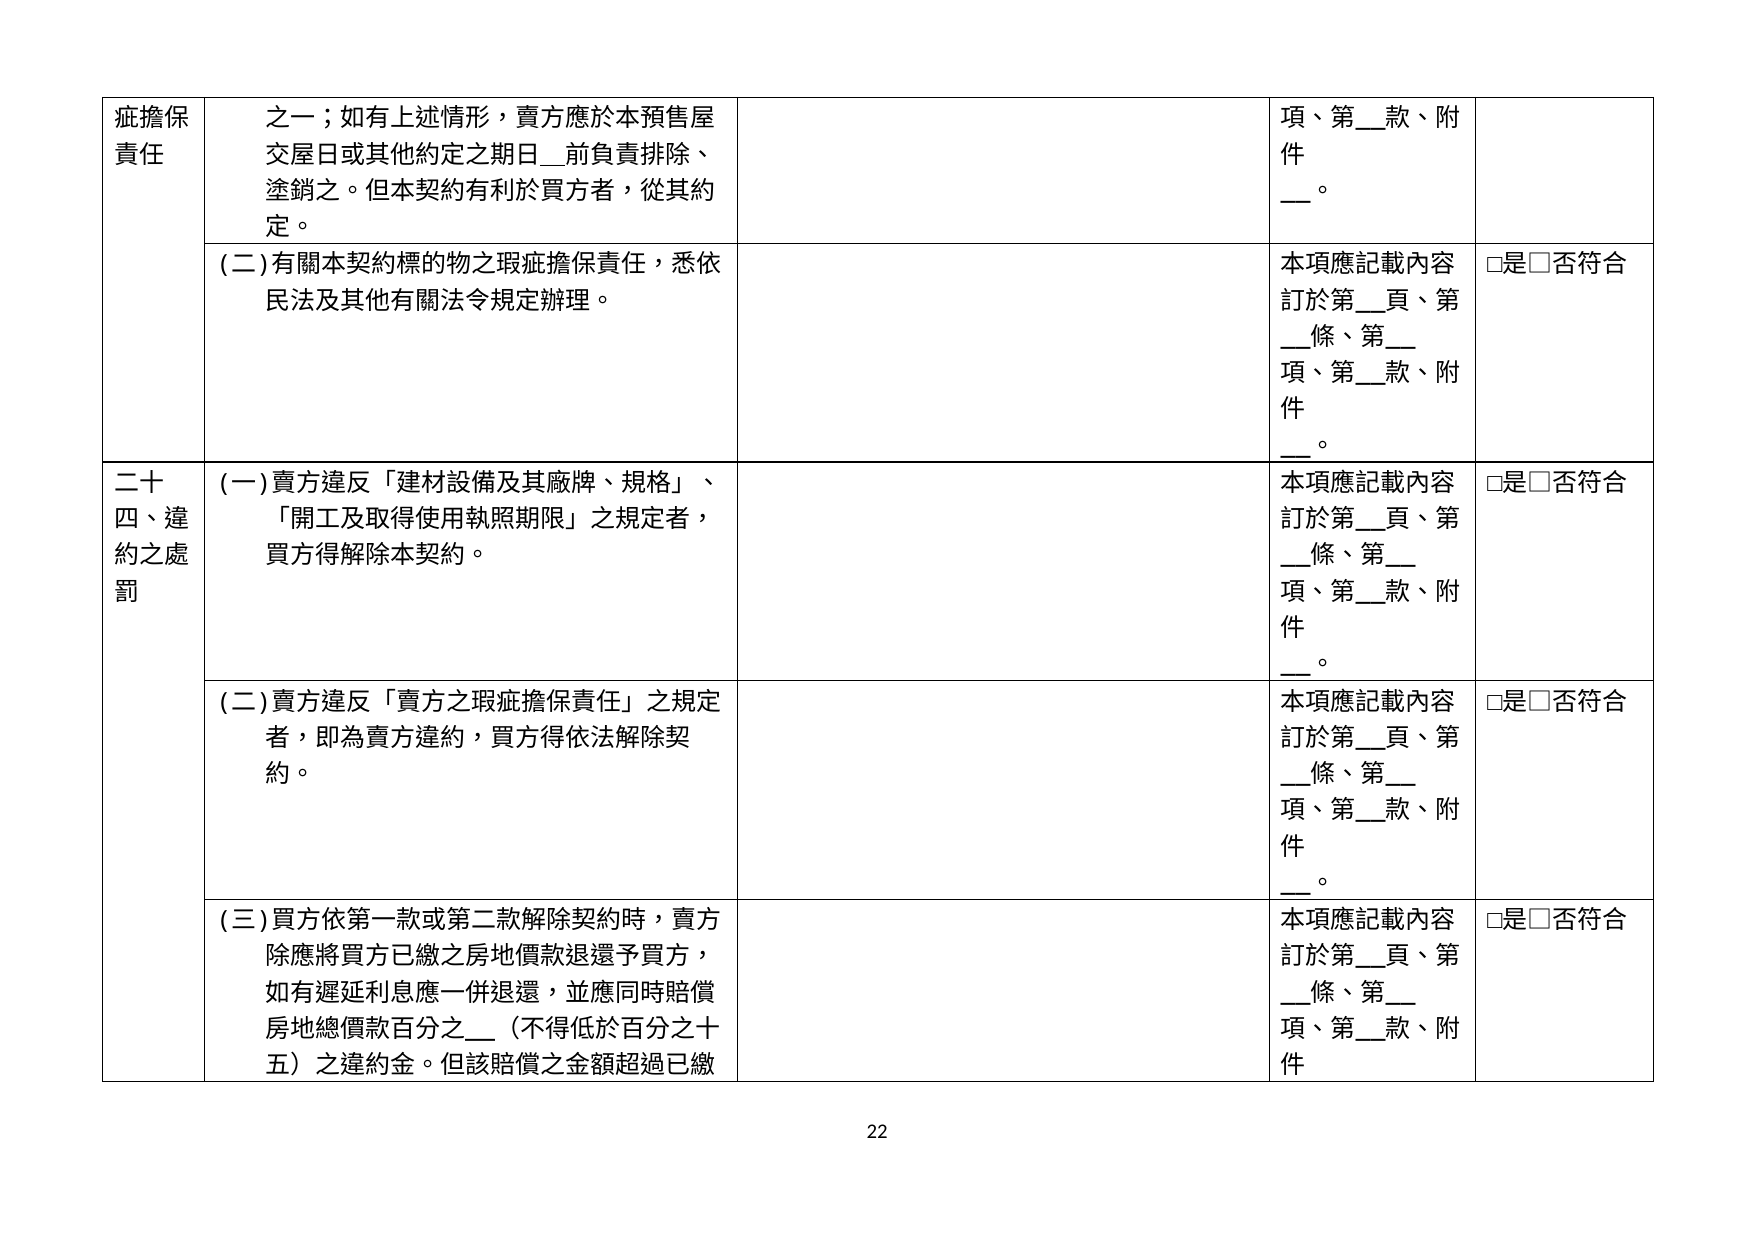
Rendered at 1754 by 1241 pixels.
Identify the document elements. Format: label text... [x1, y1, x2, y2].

table_cell [1476, 98, 1653, 243]
table_cell 本項應記載內容訂於第__頁、第__條、第__項、第__款、附件 __。 [1270, 244, 1475, 461]
table_cell (三)買方依第一款或第二款解除契約時，賣方除應將買方已繳之房地價款退還予買方，如有遲延利息應一併退還，並應同時賠償房地總價款百分之__（不得低於百分之十五）之違約金。但該賠償之金額超過已繳 [205, 900, 737, 1081]
table_cell 項、第__款、附件 __。 [1270, 98, 1475, 243]
table_cell □是□否符合 [1476, 900, 1653, 1081]
table_cell 二十四、違約之處罰 [103, 463, 204, 1081]
table_cell [738, 98, 1269, 243]
table_cell □是□否符合 [1476, 463, 1653, 680]
table_cell □是□否符合 [1476, 244, 1653, 461]
table_cell [738, 463, 1269, 680]
table_cell 本項應記載內容訂於第__頁、第__條、第__項、第__款、附件 [1270, 900, 1475, 1081]
table_cell (一)賣方違反「建材設備及其廠牌、規格」、「開工及取得使用執照期限」之規定者，買方得解除本契約。 [205, 463, 737, 680]
table_cell 疵擔保責任 [103, 98, 204, 461]
table_cell [738, 900, 1269, 1081]
table_cell [738, 244, 1269, 461]
table_cell 本項應記載內容訂於第__頁、第__條、第__項、第__款、附件 __。 [1270, 463, 1475, 680]
table_cell □是□否符合 [1476, 681, 1653, 898]
table_cell 之一；如有上述情形，賣方應於本預售屋交屋日或其他約定之期日＿前負責排除、塗銷之。但本契約有利於買方者，從其約定。 [205, 98, 737, 243]
table_cell 本項應記載內容訂於第__頁、第__條、第__項、第__款、附件 __。 [1270, 681, 1475, 898]
table_cell [738, 681, 1269, 898]
table_cell (二)有關本契約標的物之瑕疵擔保責任，悉依民法及其他有關法令規定辦理。 [205, 244, 737, 461]
table_cell (二)賣方違反「賣方之瑕疵擔保責任」之規定者，即為賣方違約，買方得依法解除契約。 [205, 681, 737, 898]
